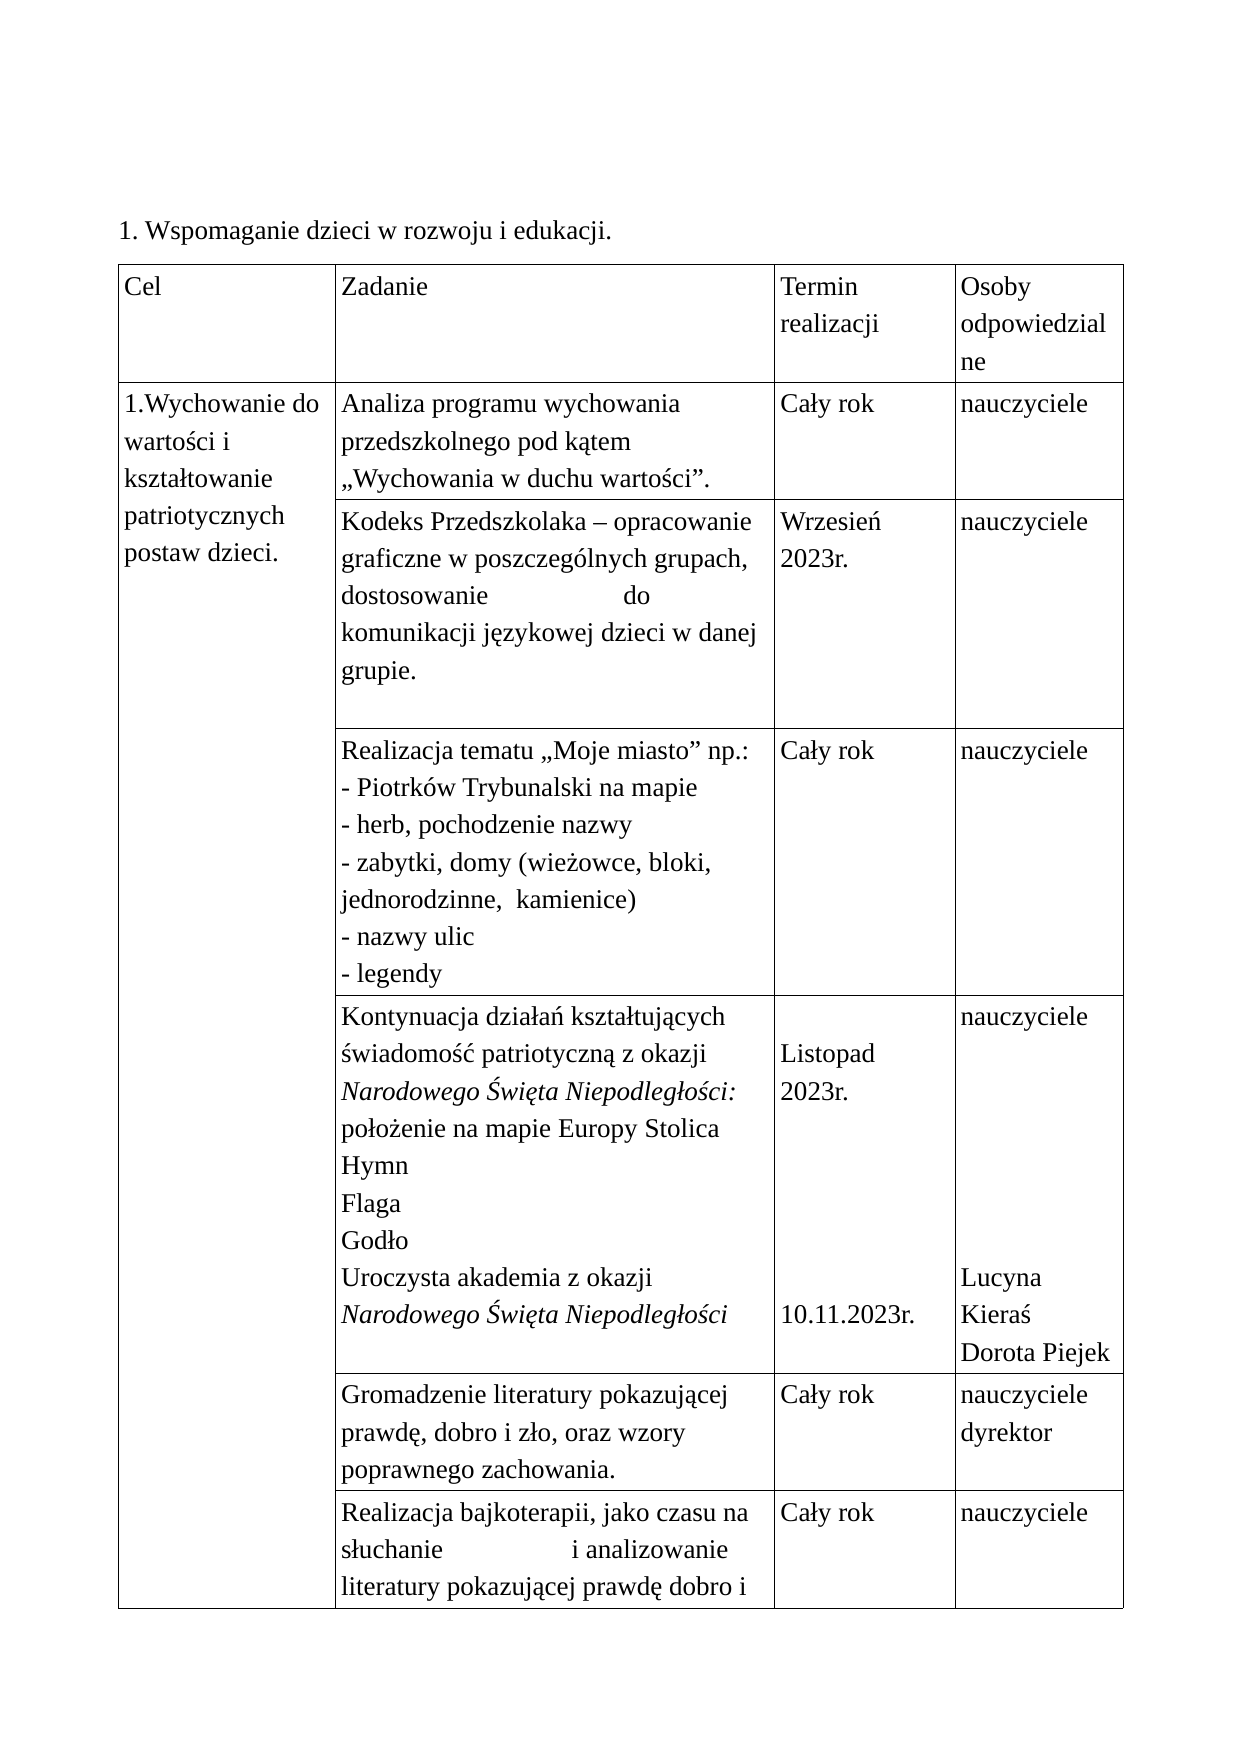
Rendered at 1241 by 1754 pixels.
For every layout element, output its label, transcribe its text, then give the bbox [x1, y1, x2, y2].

table_cell Wrzesień 2023r. [775, 500, 955, 728]
table_cell nauczyciele dyrektor [956, 1374, 1123, 1490]
table_cell Analiza programu wychowania przedszkolnego pod kątem „Wychowania w duchu wartości”. [336, 383, 774, 499]
table_cell 1.Wychowanie do wartości i kształtowanie patriotycznych postaw dzieci. [119, 383, 335, 1607]
table_cell nauczyciele Lucyna Kieraś Dorota Piejek [956, 996, 1123, 1373]
table_cell Cały rok [775, 1491, 955, 1607]
table_cell nauczyciele [956, 729, 1123, 994]
table_cell Realizacja bajkoterapii, jako czasu na słuchanie i analizowanie literatury pokazującej prawdę dobro i [336, 1491, 774, 1607]
table_header Osoby odpowiedzialne [956, 265, 1123, 382]
table_cell nauczyciele [956, 500, 1123, 728]
table_cell Cały rok [775, 729, 955, 994]
table_cell Realizacja tematu „Moje miasto” np.: - Piotrków Trybunalski na mapie - herb, pochodzenie nazwy - zabytki, domy (wieżowce, bloki, jednorodzinne, kamienice) - nazwy ulic - legendy [336, 729, 774, 994]
text 1. Wspomaganie dzieci w rozwoju i edukacji. [118, 214, 1122, 245]
table_cell Cały rok [775, 1374, 955, 1490]
table_cell nauczyciele [956, 1491, 1123, 1607]
table_cell Gromadzenie literatury pokazującej prawdę, dobro i zło, oraz wzory poprawnego zachowania. [336, 1374, 774, 1490]
table_cell Kontynuacja działań kształtujących świadomość patriotyczną z okazji Narodowego Święta Niepodległości: położenie na mapie Europy Stolica Hymn Flaga Godło Uroczysta akademia z okazji Narodowego Święta Niepodległości [336, 996, 774, 1373]
table_cell Listopad 2023r. 10.11.2023r. [775, 996, 955, 1373]
table_cell nauczyciele [956, 383, 1123, 499]
table_header Termin realizacji [775, 265, 955, 382]
table_cell Cały rok [775, 383, 955, 499]
table_cell Kodeks Przedszkolaka – opracowanie graficzne w poszczególnych grupach, dostosowanie do komunikacji językowej dzieci w danej grupie. [336, 500, 774, 728]
table_header Zadanie [336, 265, 774, 382]
table_header Cel [119, 265, 335, 382]
